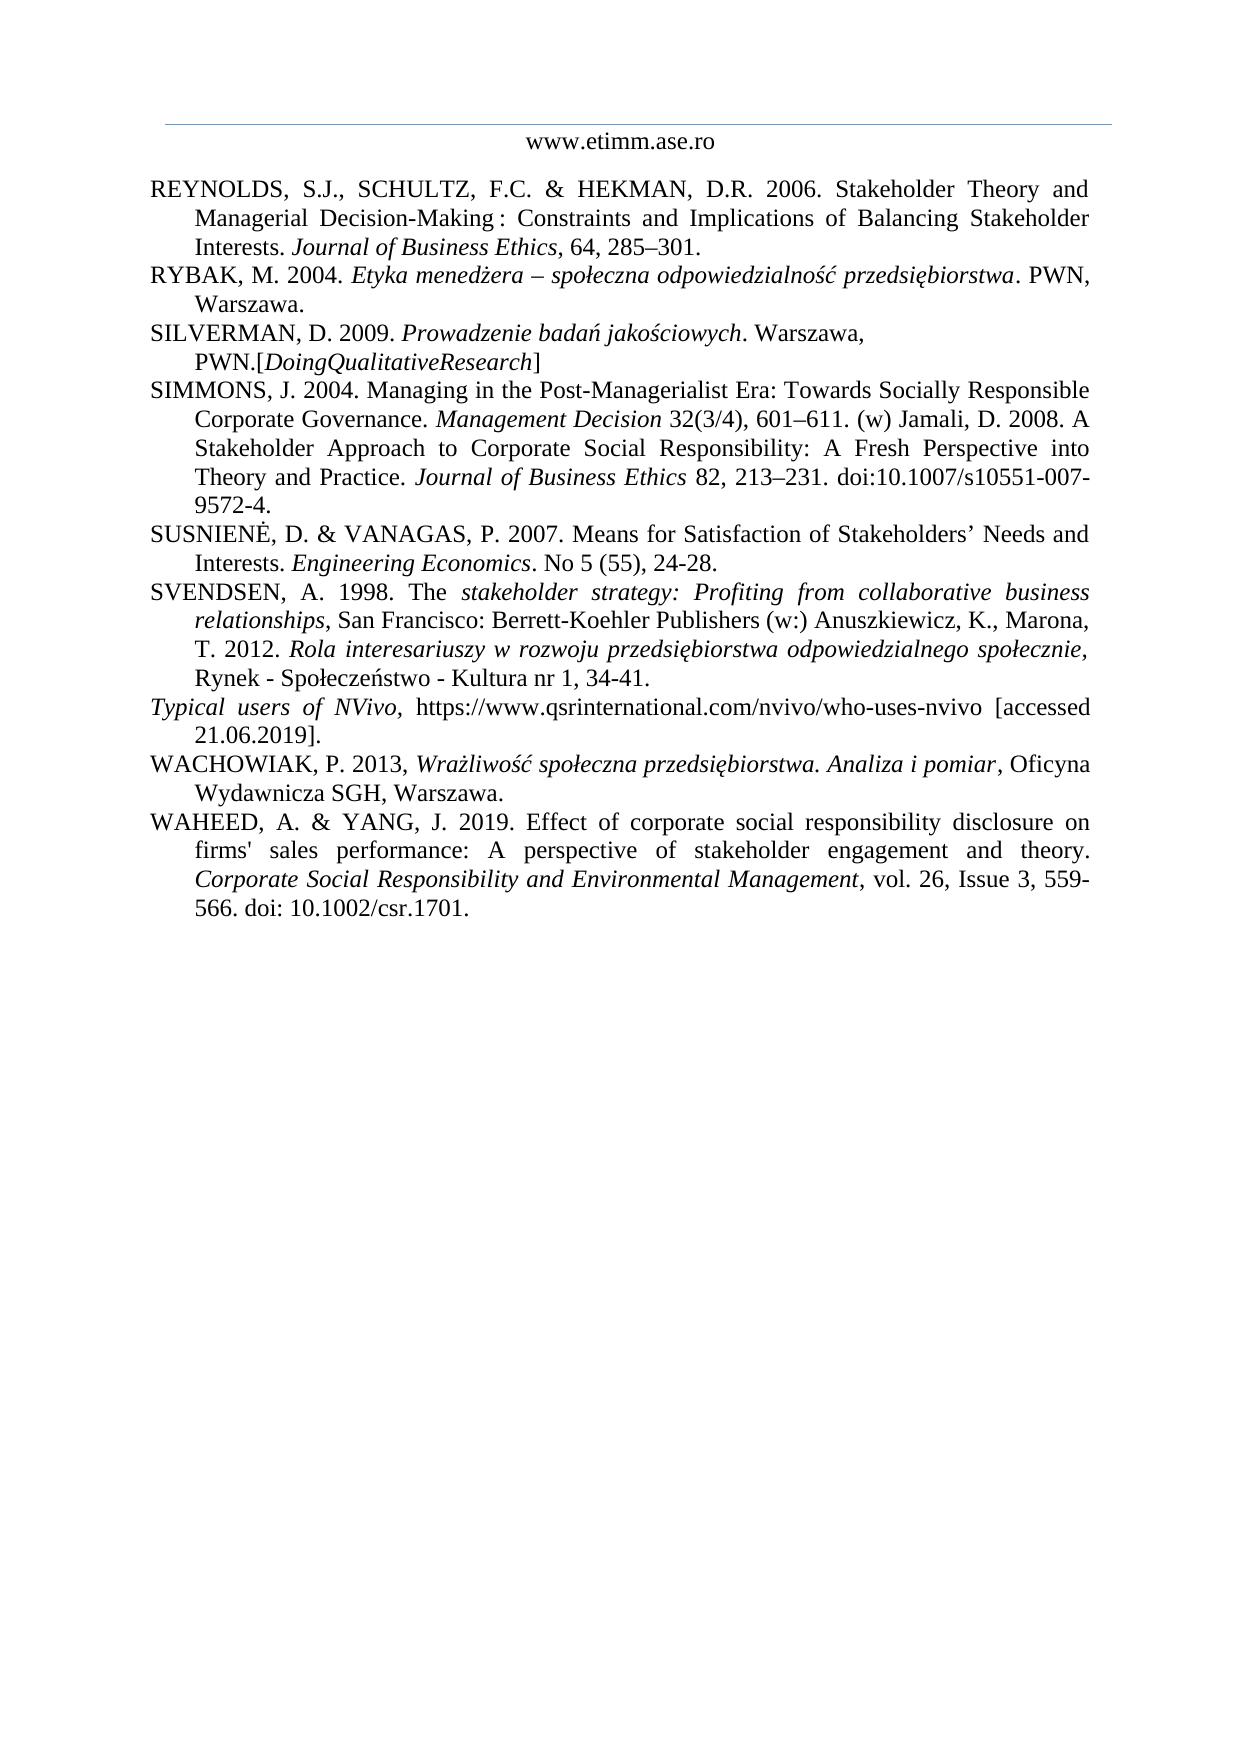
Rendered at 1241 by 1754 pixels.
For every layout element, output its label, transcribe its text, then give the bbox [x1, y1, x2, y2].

text Typical users of NVivo, https://www.qsrinternational.com/nvivo/who-uses-nvivo [accessed 21.06.2019]. [150, 692, 1090, 749]
text SVENDSEN, A. 1998. The stakeholder strategy: Profiting from collaborative business relationships, San Francisco: Berrett-Koehler Publishers (w:) Anuszkiewicz, K., Marona, [150, 577, 1090, 634]
text SUSNIENĖ, D. & VANAGAS, P. 2007. Means for Satisfaction of Stakeholders’ Needs and Interests. Engineering Economics. No 5 (55), 24-28. [150, 519, 1090, 577]
text Rynek - Społeczeństwo - Kultura nr 1, 34-41. [194, 663, 1105, 692]
text SIMMONS, J. 2004. Managing in the Post-Managerialist Era: Towards Socially Responsible Corporate Governance. Management Decision 32(3/4), 601–611. (w) Jamali, D. 2008. A Stakeholder Approach to Corporate Social Responsibility: A Fresh Perspective into Theory and Practice. Journal of Business Ethics 82, 213–231. doi:10.1007/s10551-007- 9572-4. [150, 376, 1091, 519]
text WAHEED, A. & YANG, J. 2019. Effect of corporate social responsibility disclosure on firms' sales performance: A perspective of stakeholder engagement and theory. Corporate Social Responsibility and Environmental Management, vol. 26, Issue 3, 559-566. doi: 10.1002/csr.1701. [150, 807, 1090, 922]
text SILVERMAN, D. 2009. Prowadzenie badań jakościowych. Warszawa, PWN.[DoingQualitativeResearch] [150, 318, 866, 376]
text RYBAK, M. 2004. Etyka menedżera – społeczna odpowiedzialność przedsiębiorstwa. PWN, Warszawa. [150, 261, 1090, 318]
text T. 2012. Rola interesariuszy w rozwoju przedsiębiorstwa odpowiedzialnego społecznie, [194, 634, 1105, 663]
text www.etimm.ase.ro [525, 126, 1105, 155]
text REYNOLDS, S.J., SCHULTZ, F.C. & HEKMAN, D.R. 2006. Stakeholder Theory and Managerial Decision-Making : Constraints and Implications of Balancing Stakeholder Interests. Journal of Business Ethics, 64, 285–301. [150, 174, 1090, 261]
text WACHOWIAK, P. 2013, Wrażliwość społeczna przedsiębiorstwa. Analiza i pomiar, Oficyna Wydawnicza SGH, Warszawa. [150, 749, 1090, 807]
